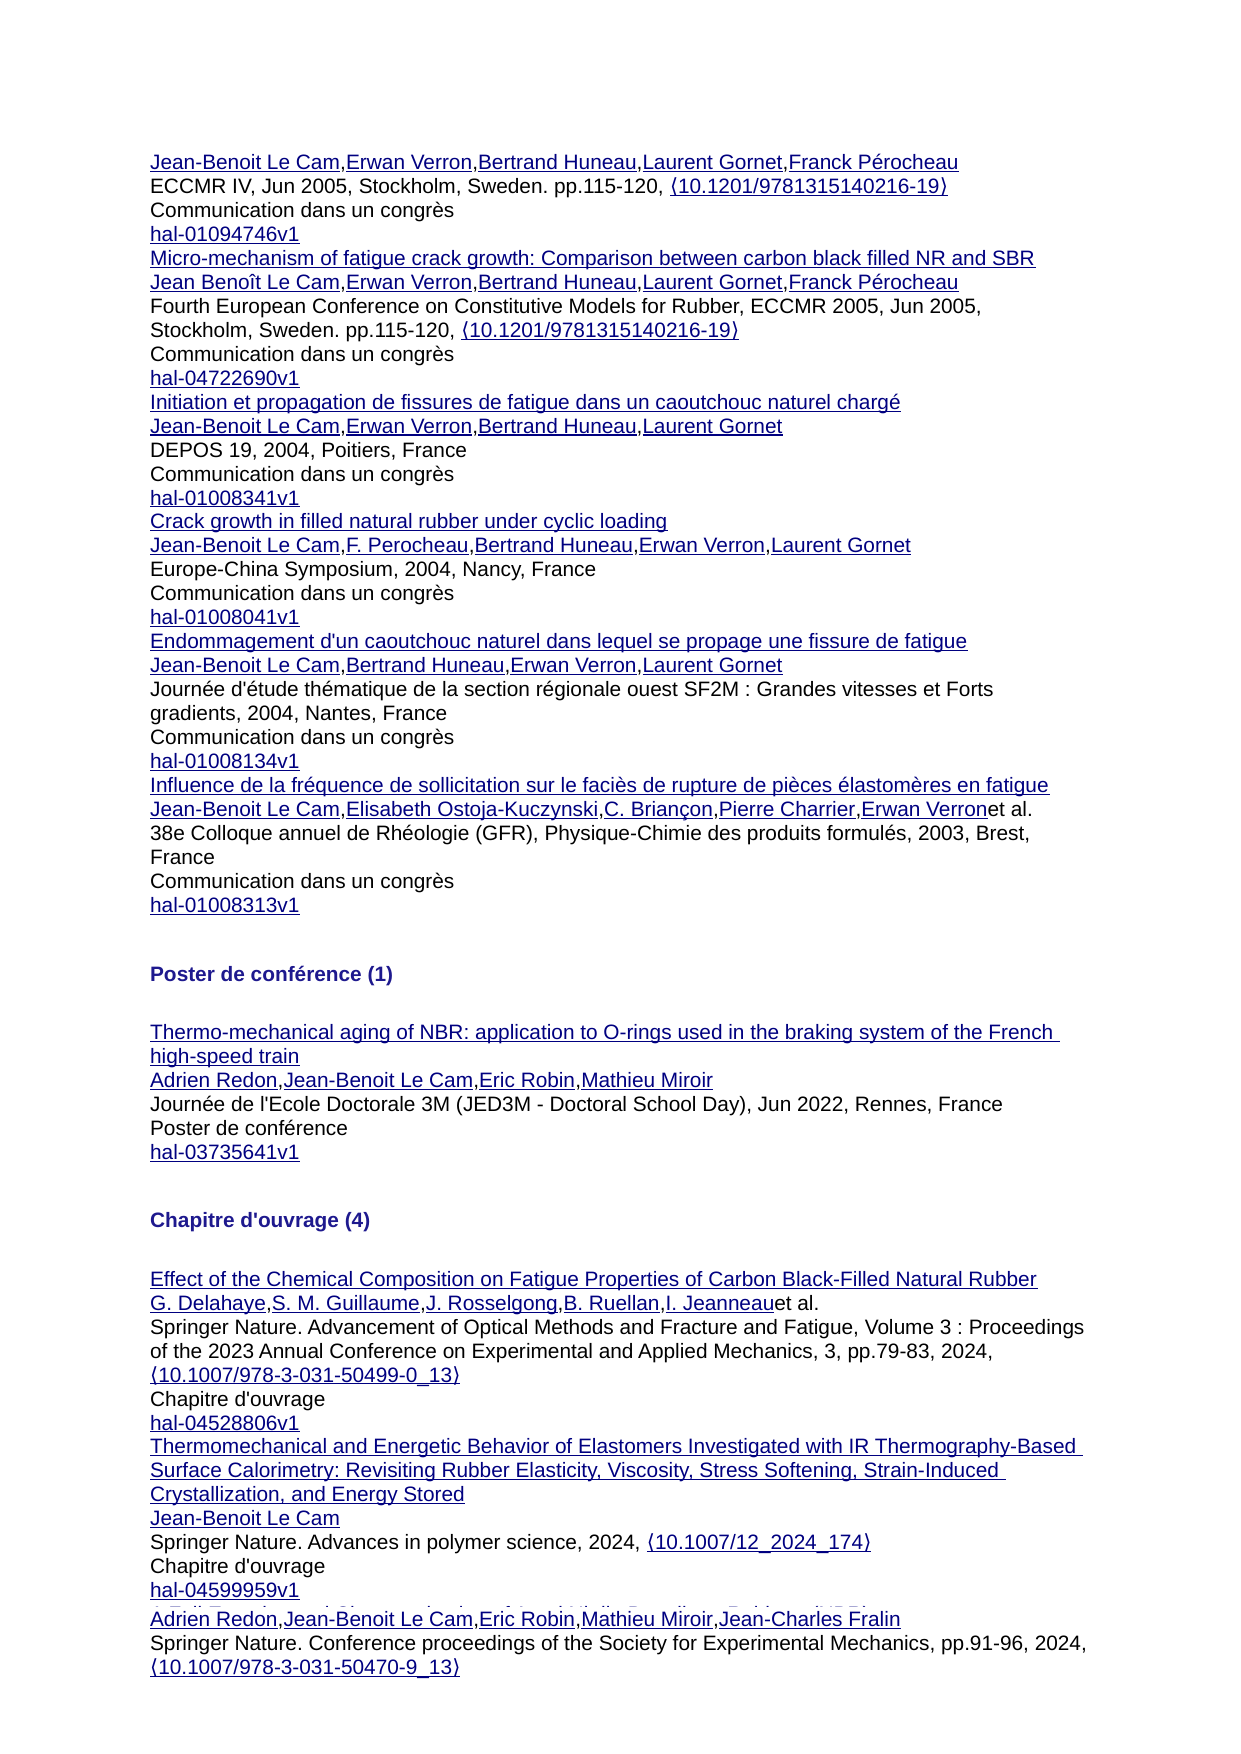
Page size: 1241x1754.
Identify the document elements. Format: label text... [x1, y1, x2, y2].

table_cell Thermomechanical and Energetic Behavior of Elastomers Investigated with IR Thermography-Based Surface Calorimetry: Revisiting Rubber Elasticity, Viscosity, Stress Softening, Strain-Induced Crystallization, and Energy Stored Jean-Benoit Le Cam Springer Nature. Advances in polymer science, 2024, ⟨10.1007/12_2024_174⟩ Chapitre d'ouvrage hal-04599959v1 [150, 1434, 1090, 1602]
table_cell Initiation et propagation de fissures de fatigue dans un caoutchouc naturel chargé Jean-Benoit Le Cam,Erwan Verron,Bertrand Huneau,Laurent Gornet DEPOS 19, 2004, Poitiers, France Communication dans un congrès hal-01008341v1 [150, 390, 1090, 509]
table_header Effect of the Chemical Composition on Fatigue Properties of Carbon Black-Filled Natural Rubber G. Delahaye,S. M. Guillaume,J. Rosselgong,B. Ruellan,I. Jeanneauet al. Springer Nature. Advancement of Optical Methods and Fracture and Fatigue, Volume 3 : Proceedings of the 2023 Annual Conference on Experimental and Applied Mechanics, 3, pp.79-83, 2024, ⟨10.1007/978-3-031-50499-0_13⟩ Chapitre d'ouvrage hal-04528806v1 [150, 1267, 1090, 1434]
table_cell Influence de la fréquence de sollicitation sur le faciès de rupture de pièces élastomères en fatigue Jean-Benoit Le Cam,Elisabeth Ostoja-Kuczynski,C. Briançon,Pierre Charrier,Erwan Verronet al. 38e Colloque annuel de Rhéologie (GFR), Physique-Chimie des produits formulés, 2003, Brest, France Communication dans un congrès hal-01008313v1 [150, 773, 1090, 917]
table_cell Micro-mechanism of fatigue crack growth: Comparison between carbon black filled NR and SBR Jean Benoît Le Cam,Erwan Verron,Bertrand Huneau,Laurent Gornet,Franck Pérocheau Fourth European Conference on Constitutive Models for Rubber, ECCMR 2005, Jun 2005, Stockholm, Sweden. pp.115-120, ⟨10.1201/9781315140216-19⟩ Communication dans un congrès hal-04722690v1 [150, 246, 1090, 389]
table_cell Jean-Benoit Le Cam,Erwan Verron,Bertrand Huneau,Laurent Gornet,Franck Pérocheau ECCMR IV, Jun 2005, Stockholm, Sweden. pp.115-120, ⟨10.1201/9781315140216-19⟩ Communication dans un congrès hal-01094746v1 [150, 150, 1090, 246]
table_cell A Full Experimental Characterization of Aged Nitrile Butadiene Rubbers (NBR) Adrien Redon,Jean-Benoit Le Cam,Eric Robin,Mathieu Miroir,Jean-Charles Fralin Springer Nature. Conference proceedings of the Society for Experimental Mechanics, pp.91-96, 2024, ⟨10.1007/978-3-031-50470-9_13⟩ [150, 1602, 1090, 1679]
subtitle Chapitre d'ouvrage (4) [150, 1208, 1090, 1232]
table_cell Crack growth in filled natural rubber under cyclic loading Jean-Benoit Le Cam,F. Perocheau,Bertrand Huneau,Erwan Verron,Laurent Gornet Europe-China Symposium, 2004, Nancy, France Communication dans un congrès hal-01008041v1 [150, 509, 1090, 629]
subtitle Poster de conférence (1) [150, 961, 1090, 985]
table_cell Endommagement d'un caoutchouc naturel dans lequel se propage une fissure de fatigue Jean-Benoit Le Cam,Bertrand Huneau,Erwan Verron,Laurent Gornet Journée d'étude thématique de la section régionale ouest SF2M : Grandes vitesses et Forts gradients, 2004, Nantes, France Communication dans un congrès hal-01008134v1 [150, 629, 1090, 773]
table_header Thermo-mechanical aging of NBR: application to O-rings used in the braking system of the French high-speed train Adrien Redon,Jean-Benoit Le Cam,Eric Robin,Mathieu Miroir Journée de l'Ecole Doctorale 3M (JED3M - Doctoral School Day), Jun 2022, Rennes, France Poster de conférence hal-03735641v1 [150, 1020, 1090, 1163]
